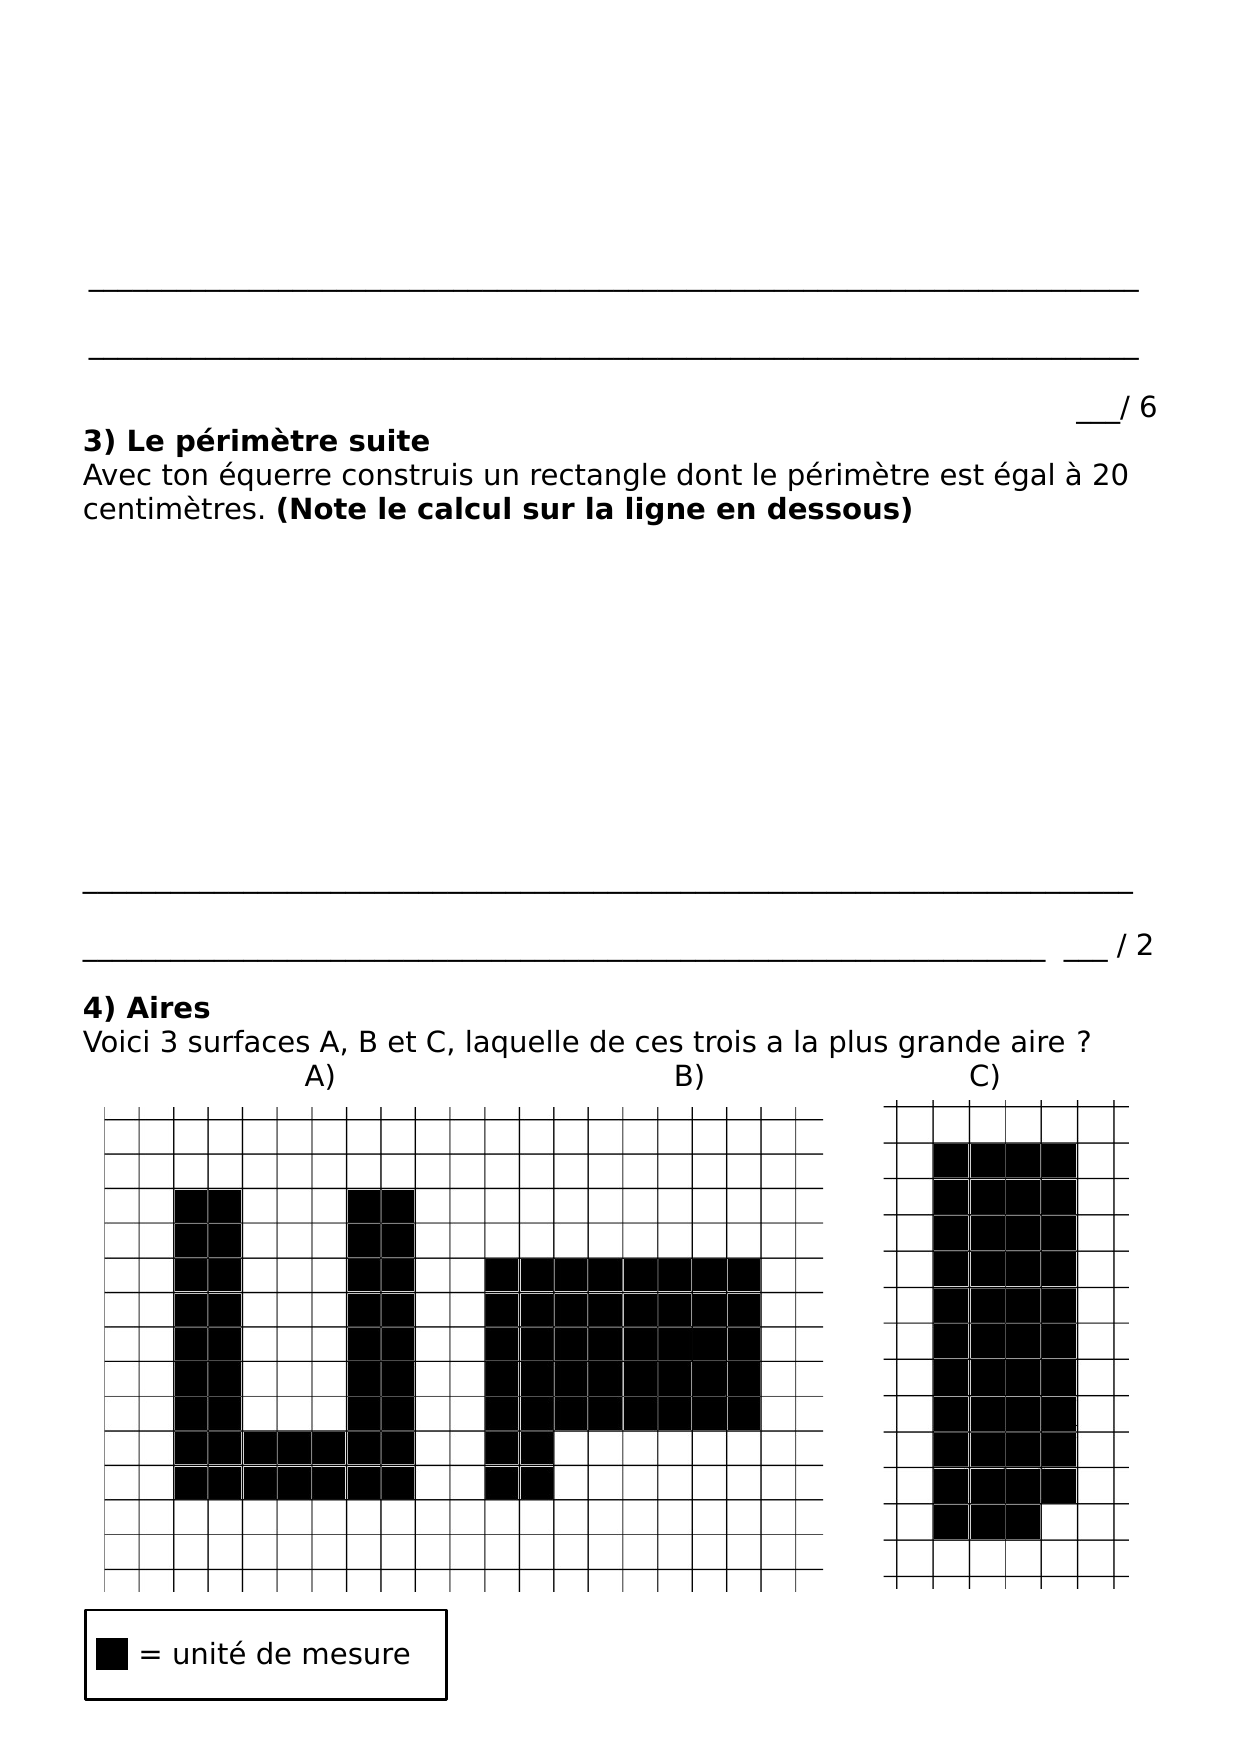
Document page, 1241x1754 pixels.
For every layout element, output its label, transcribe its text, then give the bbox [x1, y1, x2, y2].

text Avec ton équerre construis un rectangle dont le périmètre est égal à 20 centimètres. (Note le calcul sur la ligne en dessous) [83, 458, 1157, 526]
text = unité de mesure [87, 1637, 445, 1671]
text __________________________________________________________________ ___ / 2 [83, 929, 1157, 963]
picture [883, 1100, 1129, 1589]
table_cell ________________________________________________________________________ ________________________________________________________________________ [83, 83, 1157, 390]
text ________________________________________________________________________ [83, 861, 1157, 895]
text ___/ 6 [83, 390, 1157, 424]
text 4) Aires [83, 992, 1157, 1026]
text 3) Le périmètre suite [83, 424, 1157, 458]
text Voici 3 surfaces A, B et C, laquelle de ces trois a la plus grande aire ? [83, 1026, 1157, 1060]
text A) B) C) [83, 1060, 1157, 1094]
picture [104, 1107, 824, 1592]
text [448, 1637, 1157, 1671]
